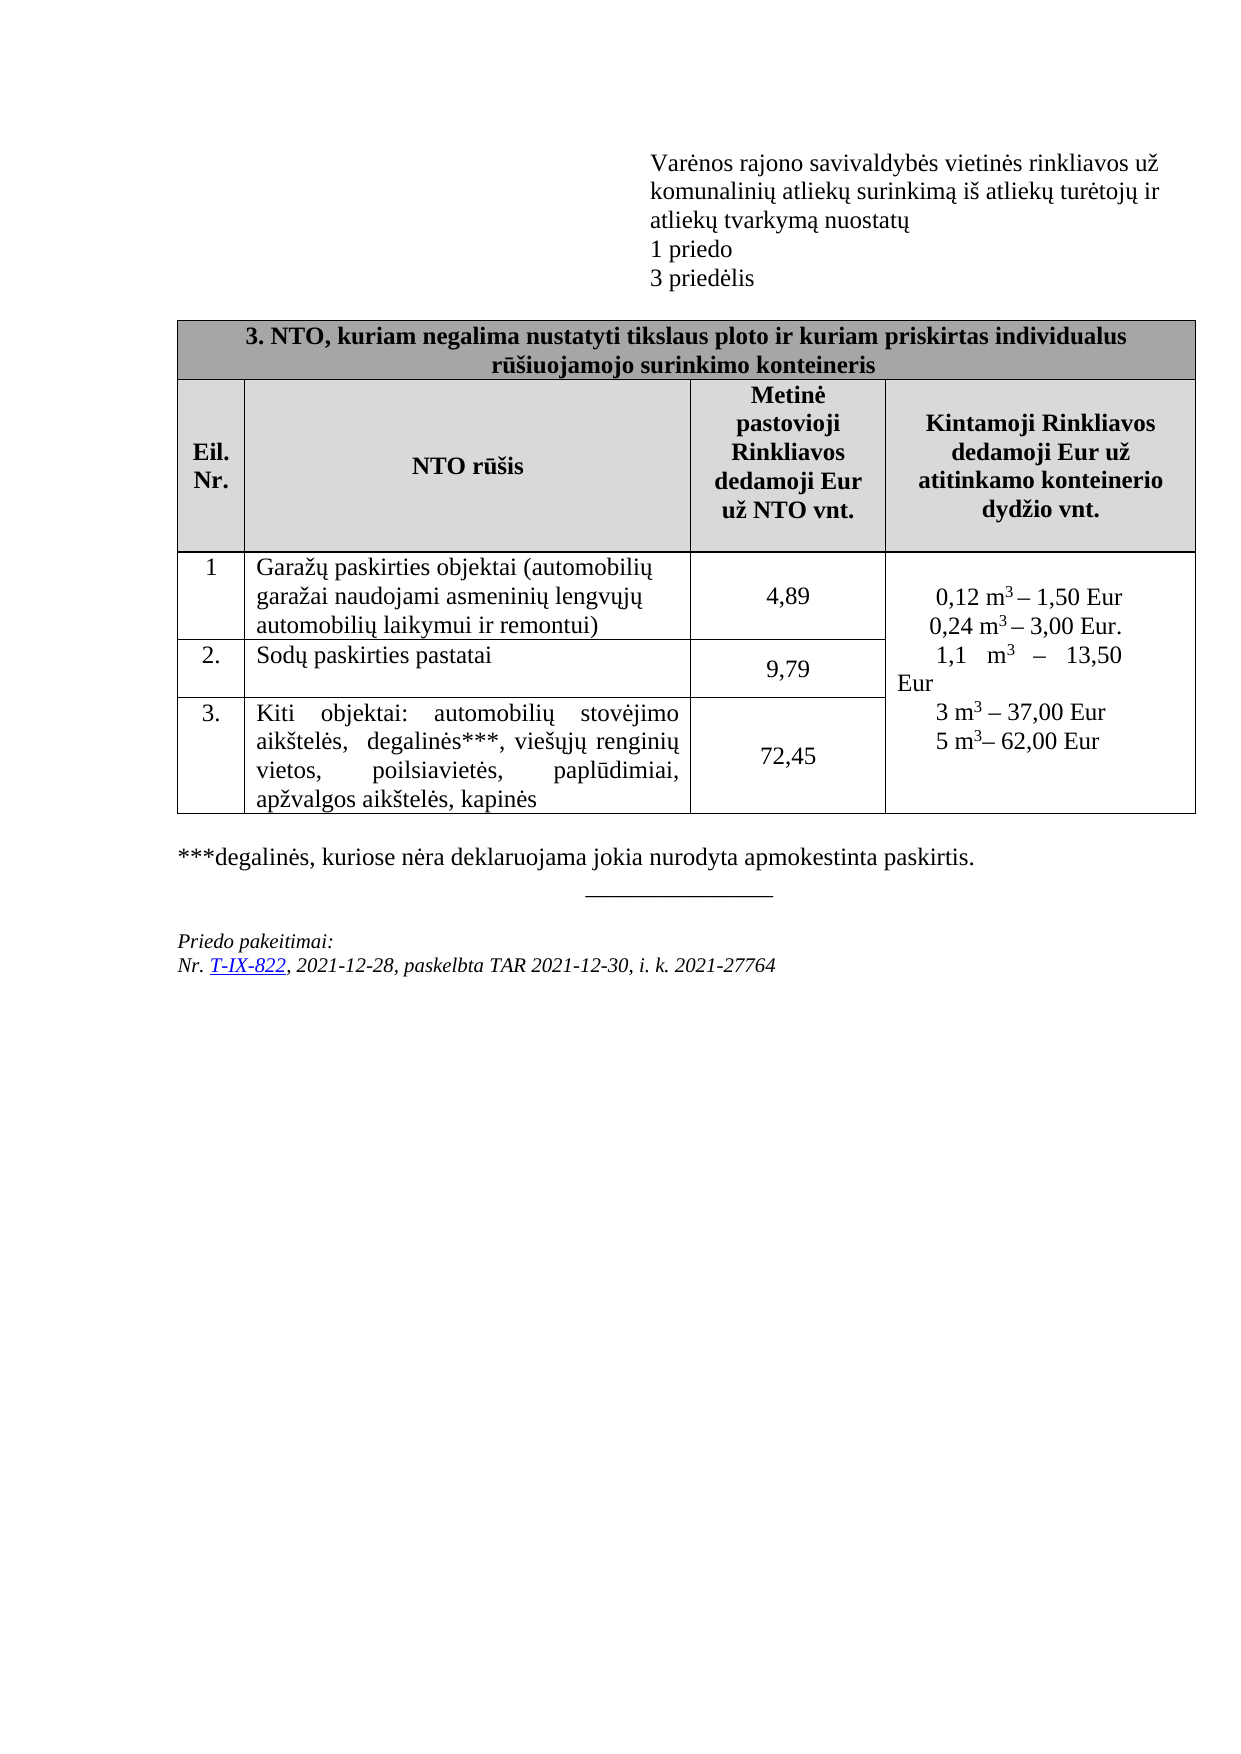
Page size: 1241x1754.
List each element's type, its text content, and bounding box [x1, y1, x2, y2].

table_cell 1 [178, 553, 244, 639]
table_cell Metinė pastovioji Rinkliavos dedamoji Eur už NTO vnt. [691, 380, 885, 551]
table_cell 2. [178, 640, 244, 697]
table_header 3. NTO, kuriam negalima nustatyti tikslaus ploto ir kuriam priskirtas individualus rūšiuojamojo surinkimo konteineris [178, 321, 1195, 379]
text Priedo pakeitimai: [177, 929, 1181, 953]
text atliekų tvarkymą nuostatų [650, 205, 1181, 234]
text ***degalinės, kuriose nėra deklaruojama jokia nurodyta apmokestinta paskirtis. [177, 842, 1181, 871]
table_cell 9,79 [691, 640, 885, 697]
text _______________ [177, 871, 1181, 900]
table_cell Sodų paskirties pastatai [245, 640, 690, 697]
table_cell 4,89 [691, 553, 885, 639]
table_cell 3. [178, 698, 244, 813]
text Varėnos rajono savivaldybės vietinės rinkliavos už [650, 148, 1181, 176]
text 1 priedo [650, 234, 1181, 263]
table_cell NTO rūšis [245, 380, 690, 551]
text komunalinių atliekų surinkimą iš atliekų turėtojų ir [650, 176, 1181, 205]
table_cell Eil. Nr. [178, 380, 244, 551]
table_cell 0,12 m3 – 1,50 Eur 0,24 m3 – 3,00 Eur. 1,1 m3 – 13,50 Eur 3 m3 – 37,00 Eur 5 m3– 62,00 Eur [886, 553, 1195, 813]
table_cell Kintamoji Rinkliavos dedamoji Eur už atitinkamo konteinerio dydžio vnt. [886, 380, 1195, 551]
table_cell Garažų paskirties objektai (automobilių garažai naudojami asmeninių lengvųjų automobilių laikymui ir remontui) [245, 553, 690, 639]
table_cell Kiti objektai: automobilių stovėjimo aikštelės, degalinės***, viešųjų renginių vietos, poilsiavietės, paplūdimiai, apžvalgos aikštelės, kapinės [245, 698, 690, 813]
table_cell 72,45 [691, 698, 885, 813]
text 3 priedėlis [650, 263, 1181, 291]
text Nr. T-IX-822, 2021-12-28, paskelbta TAR 2021-12-30, i. k. 2021-27764 [177, 953, 1181, 977]
